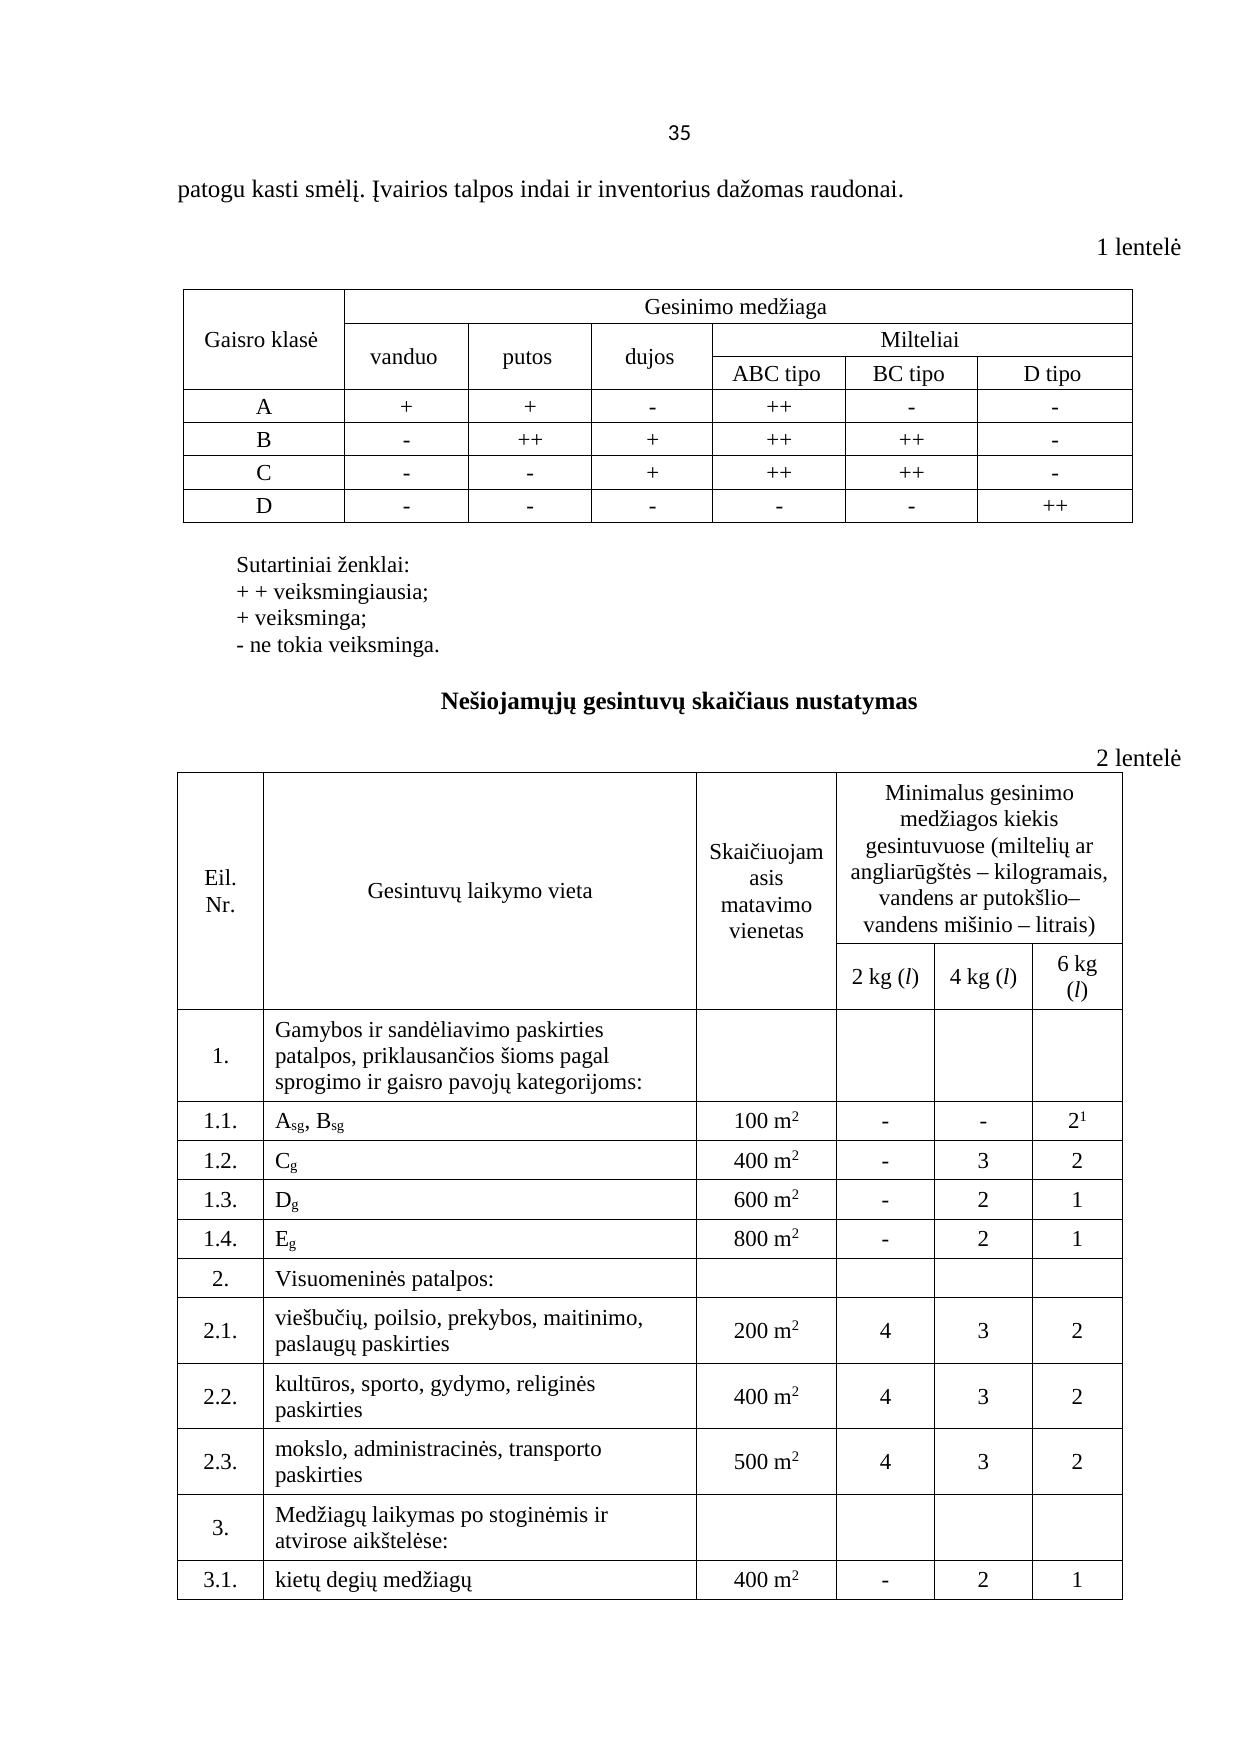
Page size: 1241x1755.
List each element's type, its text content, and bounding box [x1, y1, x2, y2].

table_cell [1033, 1495, 1122, 1559]
table_cell Eg [264, 1220, 696, 1258]
table_cell 21 [1033, 1102, 1122, 1140]
table_cell - [978, 423, 1132, 455]
table_cell Medžiagų laikymas po stoginėmis ir atvirose aikštelėse: [264, 1495, 696, 1559]
table_header Eil. Nr. [178, 773, 263, 1009]
table_cell D tipo [978, 357, 1132, 389]
table_cell mokslo, administracinės, transporto paskirties [264, 1429, 696, 1494]
table_cell [935, 1495, 1032, 1559]
table_cell - [469, 456, 591, 488]
table_cell - [978, 390, 1132, 422]
text patogu kasti smėlį. Įvairios talpos indai ir inventorius dažomas raudonai. [177, 174, 1181, 203]
table_cell Milteliai [713, 324, 1132, 356]
text Sutartiniai ženklai: [177, 552, 1181, 578]
table_cell 4 [837, 1364, 934, 1428]
table_cell 3.1. [178, 1561, 263, 1599]
table_cell [837, 1259, 934, 1297]
table_cell [837, 1010, 934, 1101]
table_cell - [837, 1102, 934, 1140]
table_cell 4 kg (l) [935, 944, 1032, 1009]
table_cell [697, 1495, 836, 1559]
table_cell 2.3. [178, 1429, 263, 1494]
table_cell Cg [264, 1141, 696, 1179]
table_cell - [846, 390, 977, 422]
table_cell 1.1. [178, 1102, 263, 1140]
table_cell 4 [837, 1429, 934, 1494]
text 1 lentelė [177, 232, 1181, 260]
table_cell - [837, 1561, 934, 1599]
table_cell 1 [1033, 1561, 1122, 1599]
table_cell 2. [178, 1259, 263, 1297]
table_cell C [184, 456, 344, 488]
table_cell 400 m2 [697, 1141, 836, 1179]
table_cell [1033, 1259, 1122, 1297]
table_cell ++ [713, 456, 845, 488]
table_cell [935, 1010, 1032, 1101]
table_cell 2.1. [178, 1298, 263, 1363]
table_cell 1.3. [178, 1180, 263, 1218]
table_cell ++ [469, 423, 591, 455]
table_cell 3 [935, 1429, 1032, 1494]
table_cell - [345, 456, 468, 488]
table_cell 2 [1033, 1364, 1122, 1428]
table_cell 400 m2 [697, 1561, 836, 1599]
table_cell [697, 1010, 836, 1101]
table_cell - [837, 1220, 934, 1258]
table_cell [1033, 1010, 1122, 1101]
table_cell 600 m2 [697, 1180, 836, 1218]
table_cell - [713, 490, 845, 522]
table_cell 3 [935, 1364, 1032, 1428]
table_cell 400 m2 [697, 1364, 836, 1428]
table_cell D [184, 490, 344, 522]
table_cell Asg, Bsg [264, 1102, 696, 1140]
table_cell 1.4. [178, 1220, 263, 1258]
table_cell Visuomeninės patalpos: [264, 1259, 696, 1297]
table_cell + [592, 423, 712, 455]
table_cell - [592, 490, 712, 522]
table_cell [935, 1259, 1032, 1297]
table_cell - [345, 490, 468, 522]
table_cell 2 [935, 1180, 1032, 1218]
table_cell putos [469, 324, 591, 389]
table_cell 3 [935, 1298, 1032, 1363]
table_cell - [469, 490, 591, 522]
table_cell ABC tipo [713, 357, 845, 389]
table_cell Gamybos ir sandėliavimo paskirties patalpos, priklausančios šioms pagal sprogimo ir gaisro pavojų kategorijoms: [264, 1010, 696, 1101]
table_cell dujos [592, 324, 712, 389]
table_cell - [837, 1141, 934, 1179]
text + + veiksmingiausia; [177, 578, 1181, 604]
table_cell 3. [178, 1495, 263, 1559]
table_cell 800 m2 [697, 1220, 836, 1258]
table_cell vanduo [345, 324, 468, 389]
table_cell ++ [846, 423, 977, 455]
table_header Minimalus gesinimo medžiagos kiekis gesintuvuose (miltelių ar angliarūgštės – kilogramais, vandens ar putokšlio–vandens mišinio – litrais) [837, 773, 1122, 943]
table_cell 100 m2 [697, 1102, 836, 1140]
table_cell + [345, 390, 468, 422]
table_cell ++ [978, 490, 1132, 522]
table_cell + [469, 390, 591, 422]
table_cell ++ [713, 423, 845, 455]
table_cell - [592, 390, 712, 422]
table_cell 2 [1033, 1298, 1122, 1363]
table_header Gesintuvų laikymo vieta [264, 773, 696, 1009]
table_header Skaičiuojamasis matavimo vienetas [697, 773, 836, 1009]
text - ne tokia veiksminga. [177, 631, 1181, 657]
table_cell A [184, 390, 344, 422]
table_cell 4 [837, 1298, 934, 1363]
table_header Gaisro klasė [184, 290, 344, 389]
table_cell viešbučių, poilsio, prekybos, maitinimo, paslaugų paskirties [264, 1298, 696, 1363]
table_cell 3 [935, 1141, 1032, 1179]
table_cell Dg [264, 1180, 696, 1218]
table_cell [697, 1259, 836, 1297]
table_cell 1.2. [178, 1141, 263, 1179]
table_cell 1. [178, 1010, 263, 1101]
table_cell 2 [1033, 1141, 1122, 1179]
table_cell 2 [935, 1220, 1032, 1258]
table_cell B [184, 423, 344, 455]
text 2 lentelė [797, 743, 1181, 772]
table_header Gesinimo medžiaga [345, 290, 1132, 322]
table_cell 2 [935, 1561, 1032, 1599]
table_cell 2 kg (l) [837, 944, 934, 1009]
table_cell 200 m2 [697, 1298, 836, 1363]
table_cell 2.2. [178, 1364, 263, 1428]
table_cell - [935, 1102, 1032, 1140]
table_cell 1 [1033, 1220, 1122, 1258]
table_cell + [592, 456, 712, 488]
text Nešiojamųjų gesintuvų skaičiaus nustatymas [177, 686, 1181, 714]
table_cell kietų degių medžiagų [264, 1561, 696, 1599]
table_cell 500 m2 [697, 1429, 836, 1494]
table_cell 2 [1033, 1429, 1122, 1494]
table_cell - [978, 456, 1132, 488]
table_cell - [846, 490, 977, 522]
table_cell [837, 1495, 934, 1559]
table_cell 1 [1033, 1180, 1122, 1218]
text + veiksminga; [177, 604, 1181, 631]
table_cell ++ [713, 390, 845, 422]
table_cell BC tipo [846, 357, 977, 389]
table_cell 6 kg (l) [1033, 944, 1122, 1009]
table_cell - [837, 1180, 934, 1218]
table_cell ++ [846, 456, 977, 488]
table_cell - [345, 423, 468, 455]
table_cell kultūros, sporto, gydymo, religinės paskirties [264, 1364, 696, 1428]
